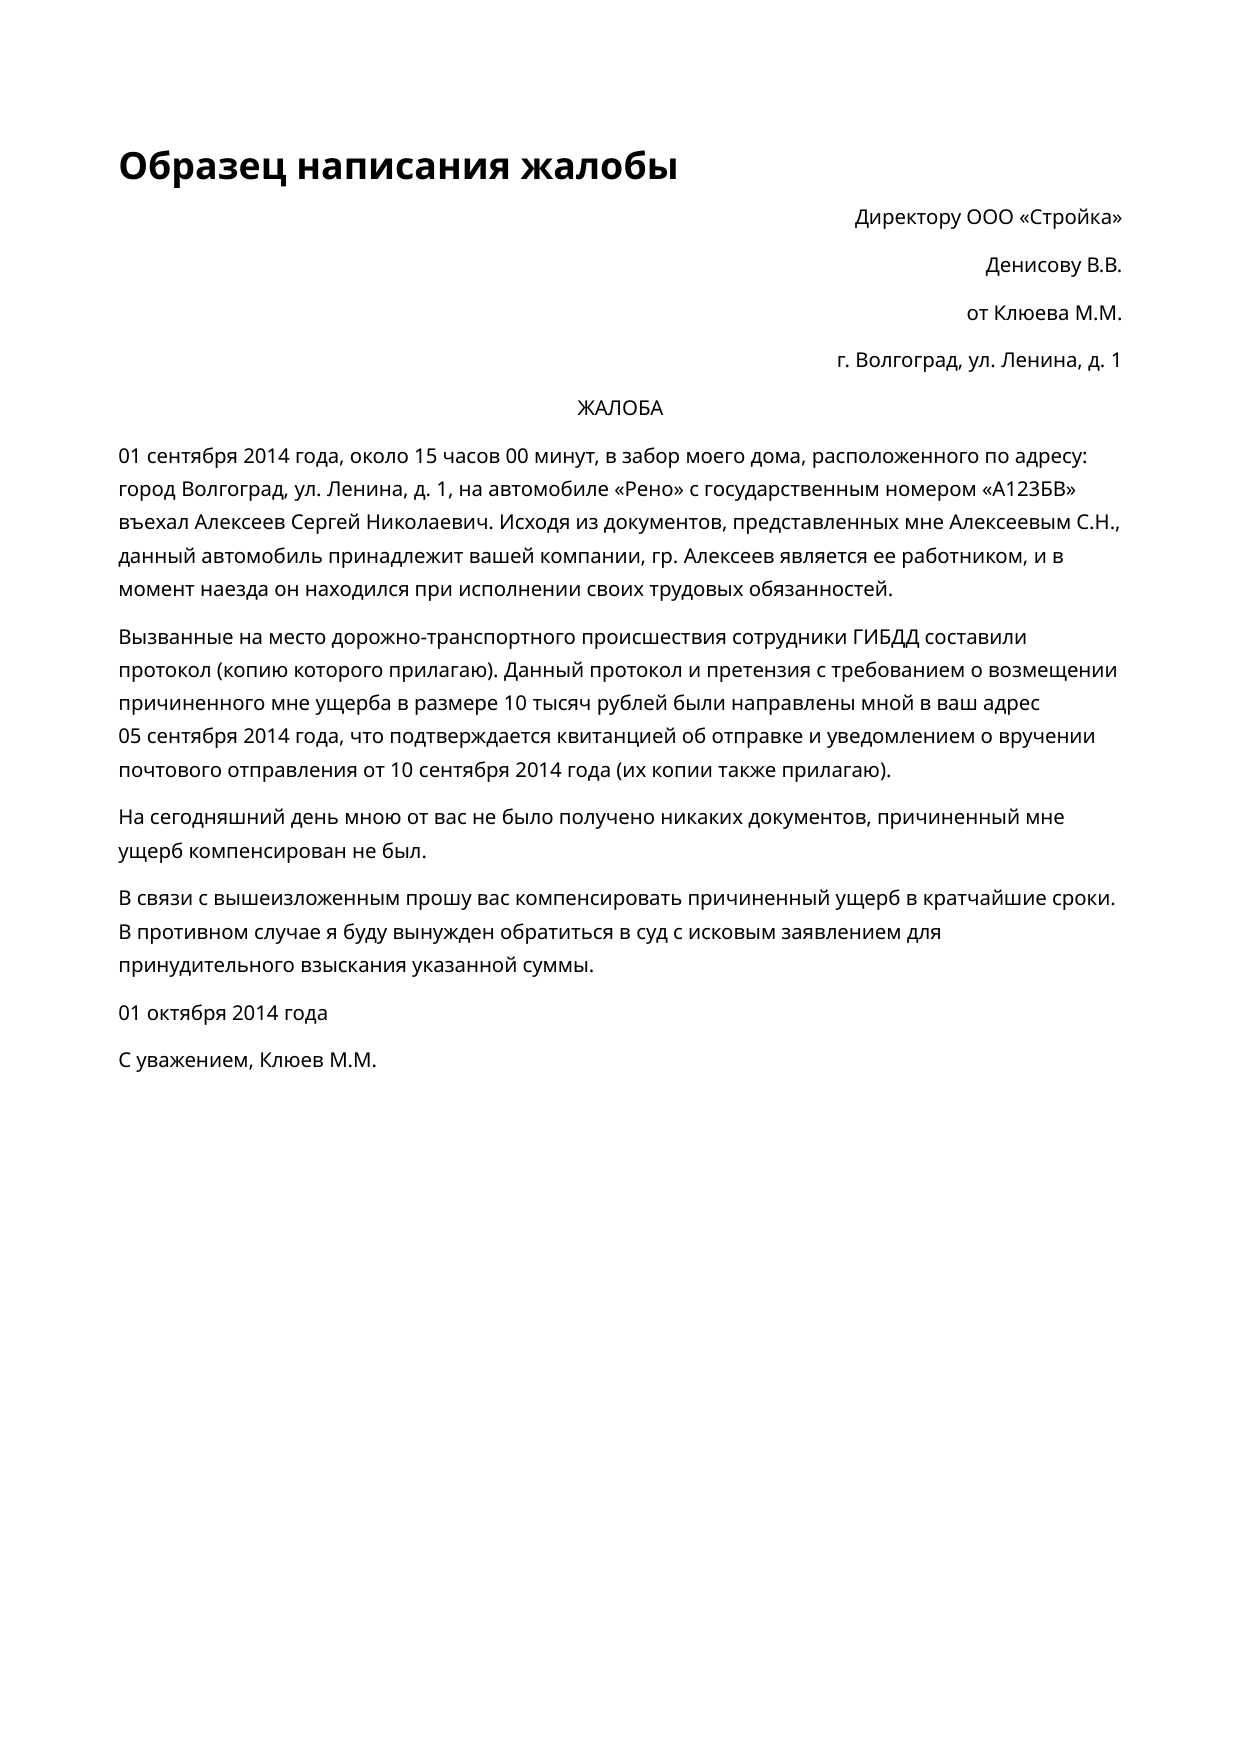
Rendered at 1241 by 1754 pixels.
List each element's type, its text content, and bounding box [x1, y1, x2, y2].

text Денисову В.В. [118, 250, 1122, 278]
text 01 октября 2014 года [118, 998, 1122, 1026]
text В связи с вышеизложенным прошу вас компенсировать причиненный ущерб в кратчайшие сроки. В противном случае я буду вынужден обратиться в суд с исковым заявлением для принудительного взыскания указанной суммы. [118, 884, 1122, 978]
subtitle Образец написания жалобы [118, 139, 1122, 190]
text ЖАЛОБА [118, 394, 1122, 421]
text 01 сентября 2014 года, около 15 часов 00 минут, в забор моего дома, расположенного по адресу: город Волгоград, ул. Ленина, д. 1, на автомобиле «Рено» с государственным номером «А123БВ» въехал Алексеев Сергей Николаевич. Исходя из документов, представленных мне Алексеевым С.Н., данный автомобиль принадлежит вашей компании, гр. Алексеев является ее работником, и в момент наезда он находился при исполнении своих трудовых обязанностей. [118, 442, 1122, 602]
text г. Волгоград, ул. Ленина, д. 1 [118, 346, 1122, 374]
text С уважением, Клюев М.М. [118, 1046, 1122, 1074]
text Вызванные на место дорожно-транспортного происшествия сотрудники ГИБДД составили протокол (копию которого прилагаю). Данный протокол и претензия с требованием о возмещении причиненного мне ущерба в размере 10 тысяч рублей были направлены мной в ваш адрес 05 сентября 2014 года, что подтверждается квитанцией об отправке и уведомлением о вручении почтового отправления от 10 сентября 2014 года (их копии также прилагаю). [118, 622, 1122, 783]
text от Клюева М.М. [118, 298, 1122, 326]
text Директору ООО «Стройка» [118, 202, 1122, 230]
text На сегодняшний день мною от вас не было получено никаких документов, причиненный мне ущерб компенсирован не был. [118, 803, 1122, 864]
